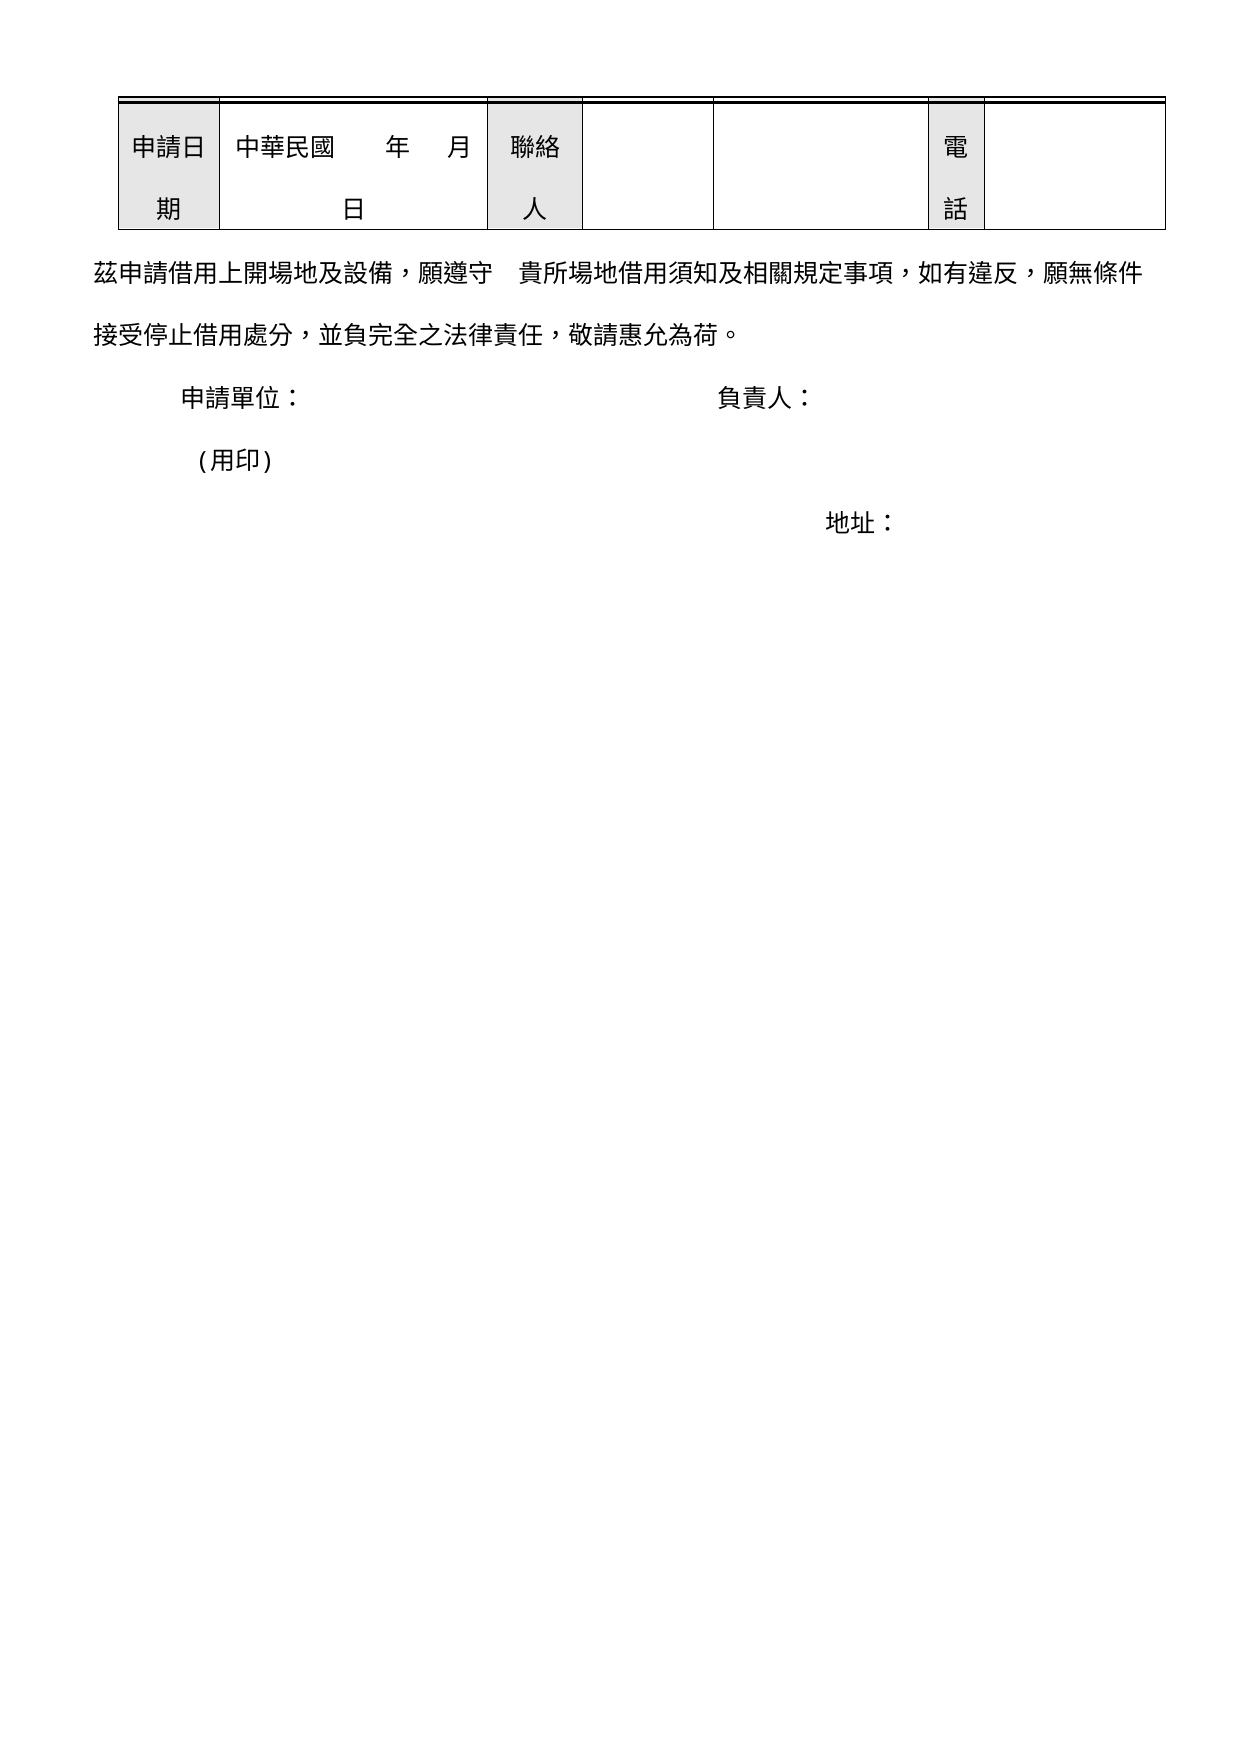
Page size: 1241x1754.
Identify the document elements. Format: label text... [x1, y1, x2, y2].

text 茲申請借用上開場地及設備，願遵守 貴所場地借用須知及相關規定事項，如有違反，願無條件接受停止借用處分，並負完全之法律責任，敬請惠允為荷。 [94, 229, 1165, 354]
text 地址： [75, 479, 1165, 542]
text (用印) [75, 417, 1165, 479]
table_cell [985, 104, 1165, 228]
table_cell [714, 104, 928, 228]
text 申請單位： 負責人： [75, 354, 1165, 417]
table_cell 聯絡人 [488, 104, 582, 228]
table_cell 申請日期 [119, 104, 219, 228]
table_cell 中華民國 年 月 日 [220, 104, 487, 228]
table_cell [583, 104, 713, 228]
table_cell 電話 [929, 104, 984, 228]
